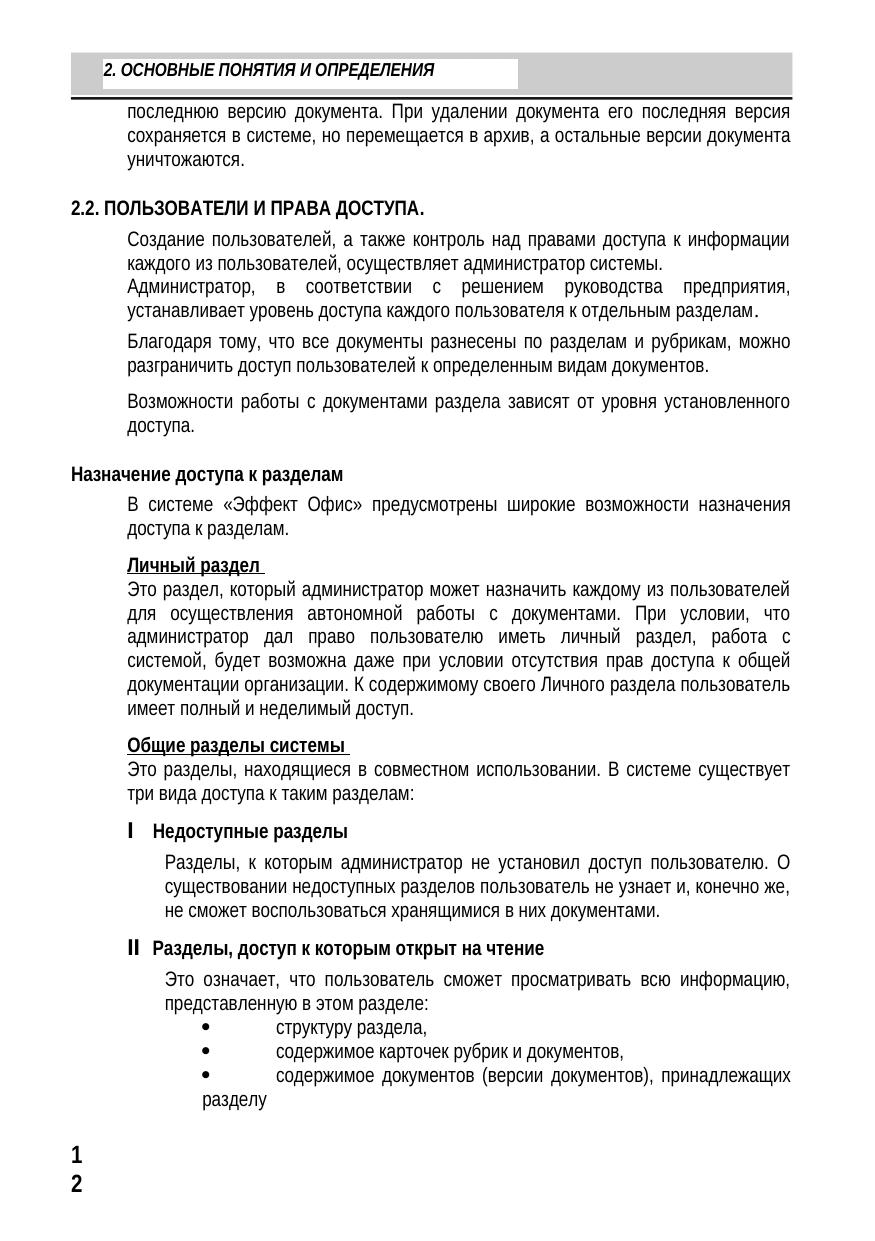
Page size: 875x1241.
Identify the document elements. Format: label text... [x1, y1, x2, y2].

list содержимое документов (версии документов), принадлежащих разделу [202, 1063, 791, 1111]
text Разделы, к которым администратор не установил доступ пользователю. О существовании недоступных разделов пользователь не узнает и, конечно же, не сможет воспользоваться хранящимися в них документами. [164, 850, 791, 922]
text Личный раздел [127, 553, 791, 577]
text Администратор, в соответствии с решением руководства предприятия, устанавливает уровень доступа каждого пользователя к отдельным разделам. [127, 274, 791, 322]
subtitle 2.2. Пользователи и права доступа. [71, 196, 791, 220]
text Это означает, что пользователь сможет просматривать всю информацию, представленную в этом разделе: [164, 967, 791, 1015]
subtitle I Недоступные разделы [127, 817, 791, 843]
text Благодаря тому, что все документы разнесены по разделам и рубрикам, можно разграничить доступ пользователей к определенным видам документов. [127, 329, 791, 377]
text Создание пользователей, а также контроль над правами доступа к информации каждого из пользователей, осуществляет администратор системы. [127, 226, 791, 274]
text Это разделы, находящиеся в совместном использовании. В системе существует три вида доступа к таким разделам: [127, 757, 791, 805]
list содержимое карточек рубрик и документов, [202, 1039, 791, 1063]
text Возможности работы с документами раздела зависят от уровня установленного доступа. [127, 389, 791, 437]
text Это раздел, который администратор может назначить каждому из пользователей для осуществления автономной работы с документами. При условии, что администратор дал право пользователю иметь личный раздел, работа с системой, будет возможна даже при условии отсутствия прав доступа к общей документации организации. К содержимому своего Личного раздела пользователь имеет полный и неделимый доступ. [127, 577, 791, 720]
subtitle Назначение доступа к разделам [71, 462, 791, 486]
list структуру раздела, [202, 1015, 791, 1039]
text последнюю версию документа. При удалении документа его последняя версия сохраняется в системе, но перемещается в архив, а остальные версии документа уничтожаются. [127, 100, 791, 171]
text В системе «Эффект Офис» предусмотрены широкие возможности назначения доступа к разделам. [127, 492, 791, 540]
subtitle II Разделы, доступ к которым открыт на чтение [127, 934, 791, 961]
text Общие разделы системы [127, 733, 791, 757]
